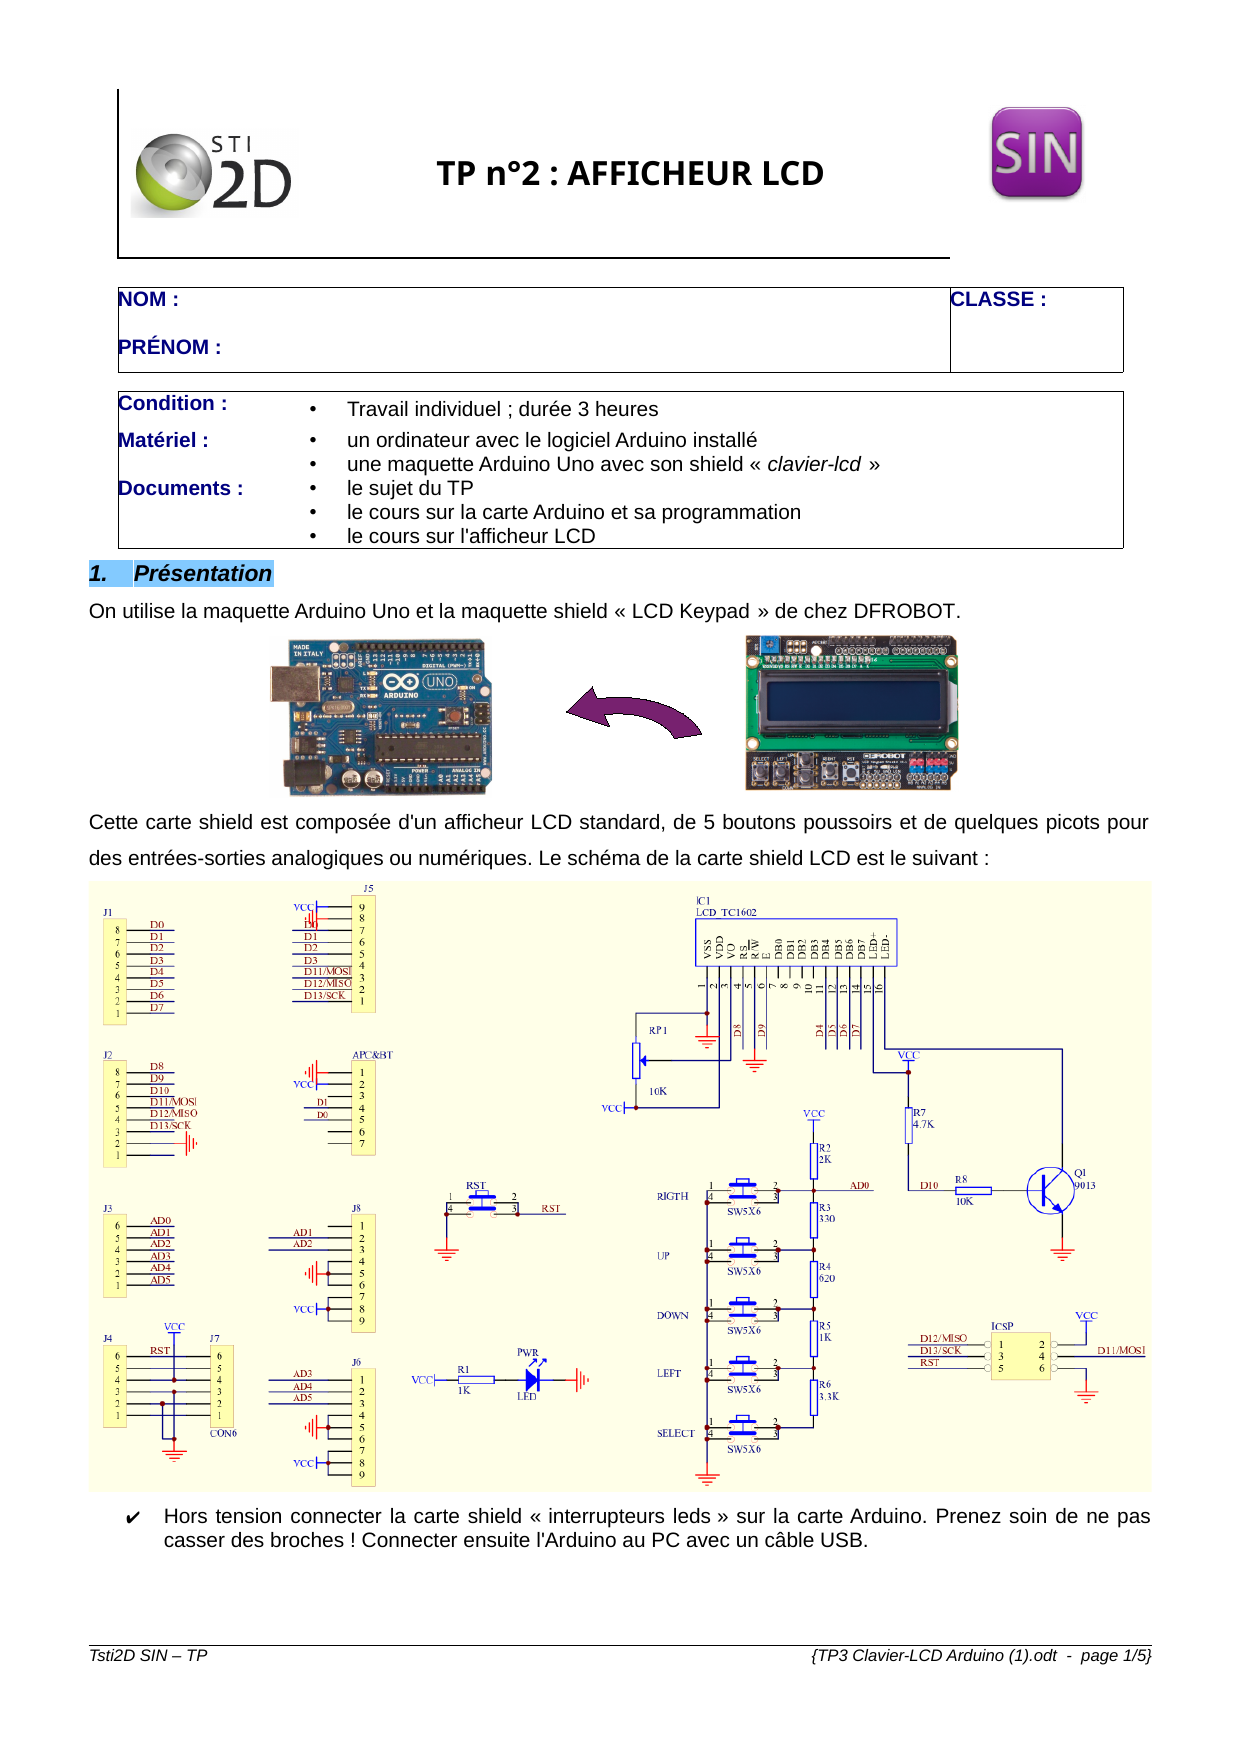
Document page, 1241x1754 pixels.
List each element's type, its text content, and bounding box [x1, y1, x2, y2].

text Cette carte shield est composée d'un afficheur LCD standard, de 5 boutons poussoirs et de quelques picots pour des entrées-sorties analogiques ou numériques. Le schéma de la carte shield LCD est le suivant : [88, 635, 1152, 869]
picture [979, 94, 1094, 209]
picture [130, 128, 299, 218]
table_cell un ordinateur avec le logiciel Arduino installé une maquette Arduino Uno avec son shield « clavier-lcd » [272, 428, 1123, 476]
table_cell [118, 257, 1123, 287]
picture [88, 881, 1152, 1492]
table_cell [118, 373, 1123, 391]
table_cell CLASSE : [951, 288, 1123, 372]
picture [743, 634, 960, 792]
table_cell Travail individuel ; durée 3 heures [272, 392, 1123, 427]
table_header [950, 89, 1123, 257]
table_cell Condition : [119, 392, 272, 427]
picture [268, 636, 493, 798]
table_header TP n°2 : AFFICHEUR LCD [312, 89, 950, 257]
table_cell NOM : PRÉNOM : [119, 288, 950, 372]
table_cell Matériel : [119, 428, 272, 476]
subtitle Présentation [274, 560, 1152, 587]
table_cell le sujet du TP le cours sur la carte Arduino et sa programmation le cours sur l'afficheur LCD [272, 476, 1123, 548]
list Hors tension connecter la carte shield « interrupteurs leds » sur la carte Arduino. Prenez soin de ne pas casser des broches ! Connecter ensuite l'Arduino au PC avec un câble USB. [126, 1504, 1152, 1552]
table_cell Documents : [119, 476, 272, 548]
text On utilise la maquette Arduino Uno et la maquette shield « LCD Keypad » de chez DFROBOT. [88, 599, 1152, 623]
table_header [119, 89, 312, 257]
